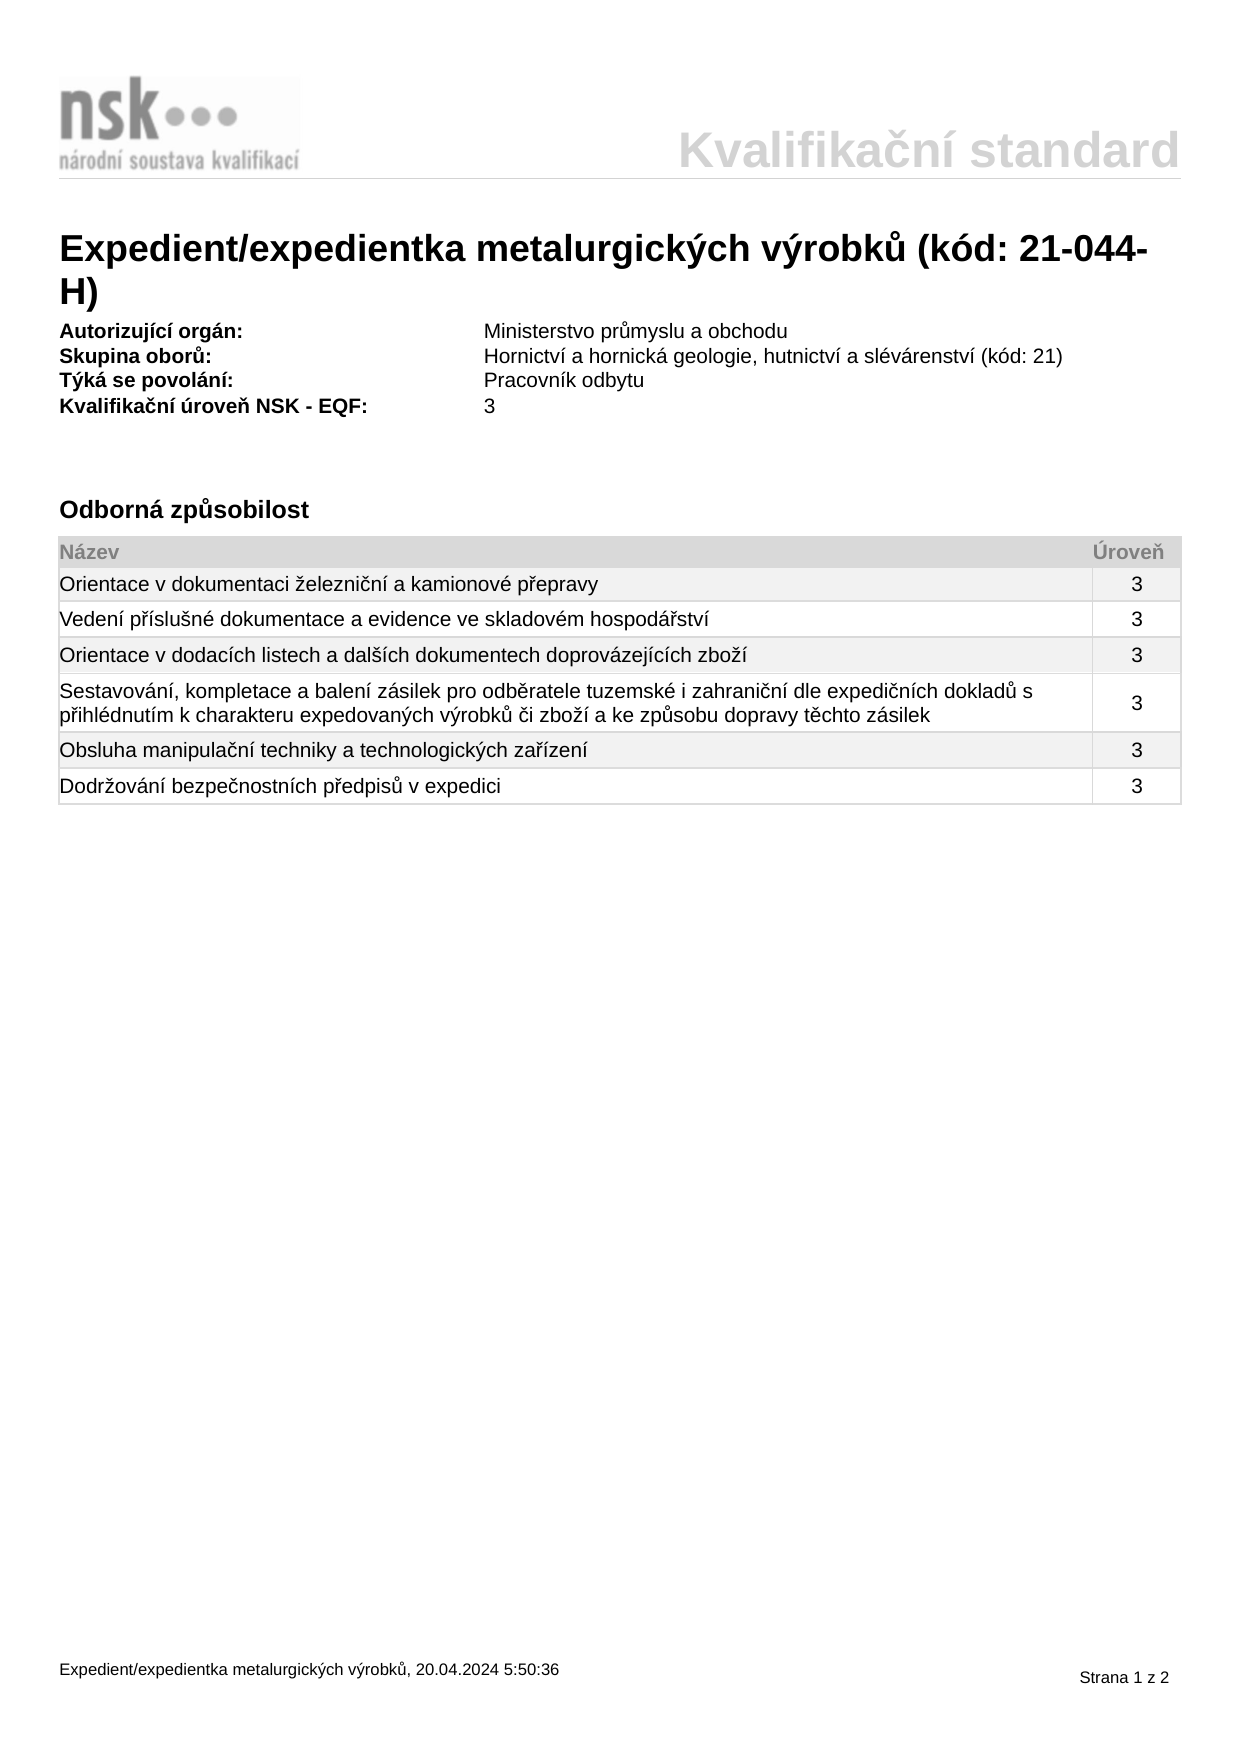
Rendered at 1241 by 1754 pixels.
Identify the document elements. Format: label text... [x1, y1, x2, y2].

table_cell [484, 1382, 620, 1659]
table_cell Dodržování bezpečnostních předpisů v expedici [60, 769, 1092, 803]
table_cell [484, 805, 620, 1103]
table_cell Odborná způsobilost [59, 490, 1181, 524]
table_cell [59, 172, 483, 178]
table_cell Orientace v dodacích listech a dalších dokumentech doprovázejících zboží [60, 638, 1092, 672]
picture [58, 59, 621, 172]
table_cell Skupina oborů: [59, 344, 483, 368]
table_cell [1093, 524, 1169, 536]
table_cell [1169, 1660, 1181, 1696]
table_cell [862, 524, 1093, 536]
table_cell [626, 313, 862, 319]
table_cell [626, 1103, 862, 1382]
table_cell [1169, 313, 1181, 319]
table_cell [1169, 805, 1181, 1103]
table_cell Sestavování, kompletace a balení zásilek pro odběratele tuzemské i zahraniční dle expedičních dokladů s přihlédnutím k charakteru expedovaných výrobků či zboží a ke způsobu dopravy těchto zásilek [60, 674, 1092, 731]
table_cell [1169, 196, 1181, 224]
table_cell Expedient/expedientka metalurgických výrobků (kód: 21-044-H) [59, 224, 1181, 313]
table_cell [484, 418, 620, 489]
table_cell 3 [1093, 733, 1180, 767]
table_cell [484, 196, 620, 224]
table_cell [1169, 418, 1181, 489]
table_cell [620, 196, 626, 224]
table_cell Týká se povolání: [59, 368, 483, 392]
table_cell [59, 1103, 483, 1382]
table_cell [862, 1382, 1093, 1659]
table_cell [59, 418, 483, 489]
table_cell 3 [1093, 602, 1180, 636]
table_cell [484, 1103, 620, 1382]
table_header [621, 59, 626, 172]
table_cell [620, 805, 626, 1103]
table_cell [59, 1382, 483, 1659]
table_cell 3 [1093, 769, 1180, 803]
table_cell [862, 805, 1093, 1103]
table_cell [620, 1382, 626, 1659]
table_header Kvalifikační standard [626, 59, 1181, 178]
table_cell 3 [1093, 568, 1180, 600]
table_cell [59, 196, 483, 224]
table_cell Úroveň [1093, 538, 1180, 566]
table_cell 3 [1093, 674, 1180, 731]
table_cell [59, 524, 483, 536]
table_cell [1093, 1382, 1169, 1659]
table_cell [59, 179, 1181, 196]
table_cell Hornictví a hornická geologie, hutnictví a slévárenství (kód: 21) [484, 344, 1181, 368]
table_cell [1169, 1103, 1181, 1382]
table_cell [484, 524, 620, 536]
table_cell Název [60, 538, 1092, 566]
table_cell [626, 805, 862, 1103]
table_cell [626, 1382, 862, 1659]
table_cell [1169, 524, 1181, 536]
table_cell [620, 1103, 626, 1382]
table_cell [626, 524, 862, 536]
table_cell [1169, 1382, 1181, 1659]
table_cell [59, 313, 483, 319]
table_cell Vedení příslušné dokumentace a evidence ve skladovém hospodářství [60, 602, 1092, 636]
table_cell [862, 196, 1093, 224]
table_cell 3 [1093, 638, 1180, 672]
table_cell [1093, 313, 1169, 319]
table_cell 3 [484, 394, 1181, 417]
table_cell [484, 172, 620, 178]
table_cell [626, 196, 862, 224]
table_cell Autorizující orgán: [59, 319, 483, 343]
table_cell Obsluha manipulační techniky a technologických zařízení [60, 733, 1092, 767]
table_cell Orientace v dokumentaci železniční a kamionové přepravy [60, 568, 1092, 600]
table_cell [1093, 196, 1169, 224]
table_cell Strana 1 z 2 [862, 1660, 1169, 1696]
table_cell [862, 1103, 1093, 1382]
table_cell [59, 805, 483, 1103]
table_cell Pracovník odbytu [484, 368, 1181, 393]
table_cell Expedient/expedientka metalurgických výrobků, 20.04.2024 5:50:36 [59, 1660, 862, 1696]
table_cell [862, 313, 1093, 319]
table_cell [862, 418, 1093, 489]
table_cell [620, 418, 626, 489]
table_cell [1093, 805, 1169, 1103]
table_cell [484, 313, 620, 319]
table_cell [626, 418, 862, 489]
table_cell Kvalifikační úroveň NSK - EQF: [59, 394, 483, 417]
table_cell [1093, 1103, 1169, 1382]
table_cell Ministerstvo průmyslu a obchodu [484, 319, 1181, 344]
table_cell [1093, 418, 1169, 489]
table_cell [620, 524, 626, 536]
